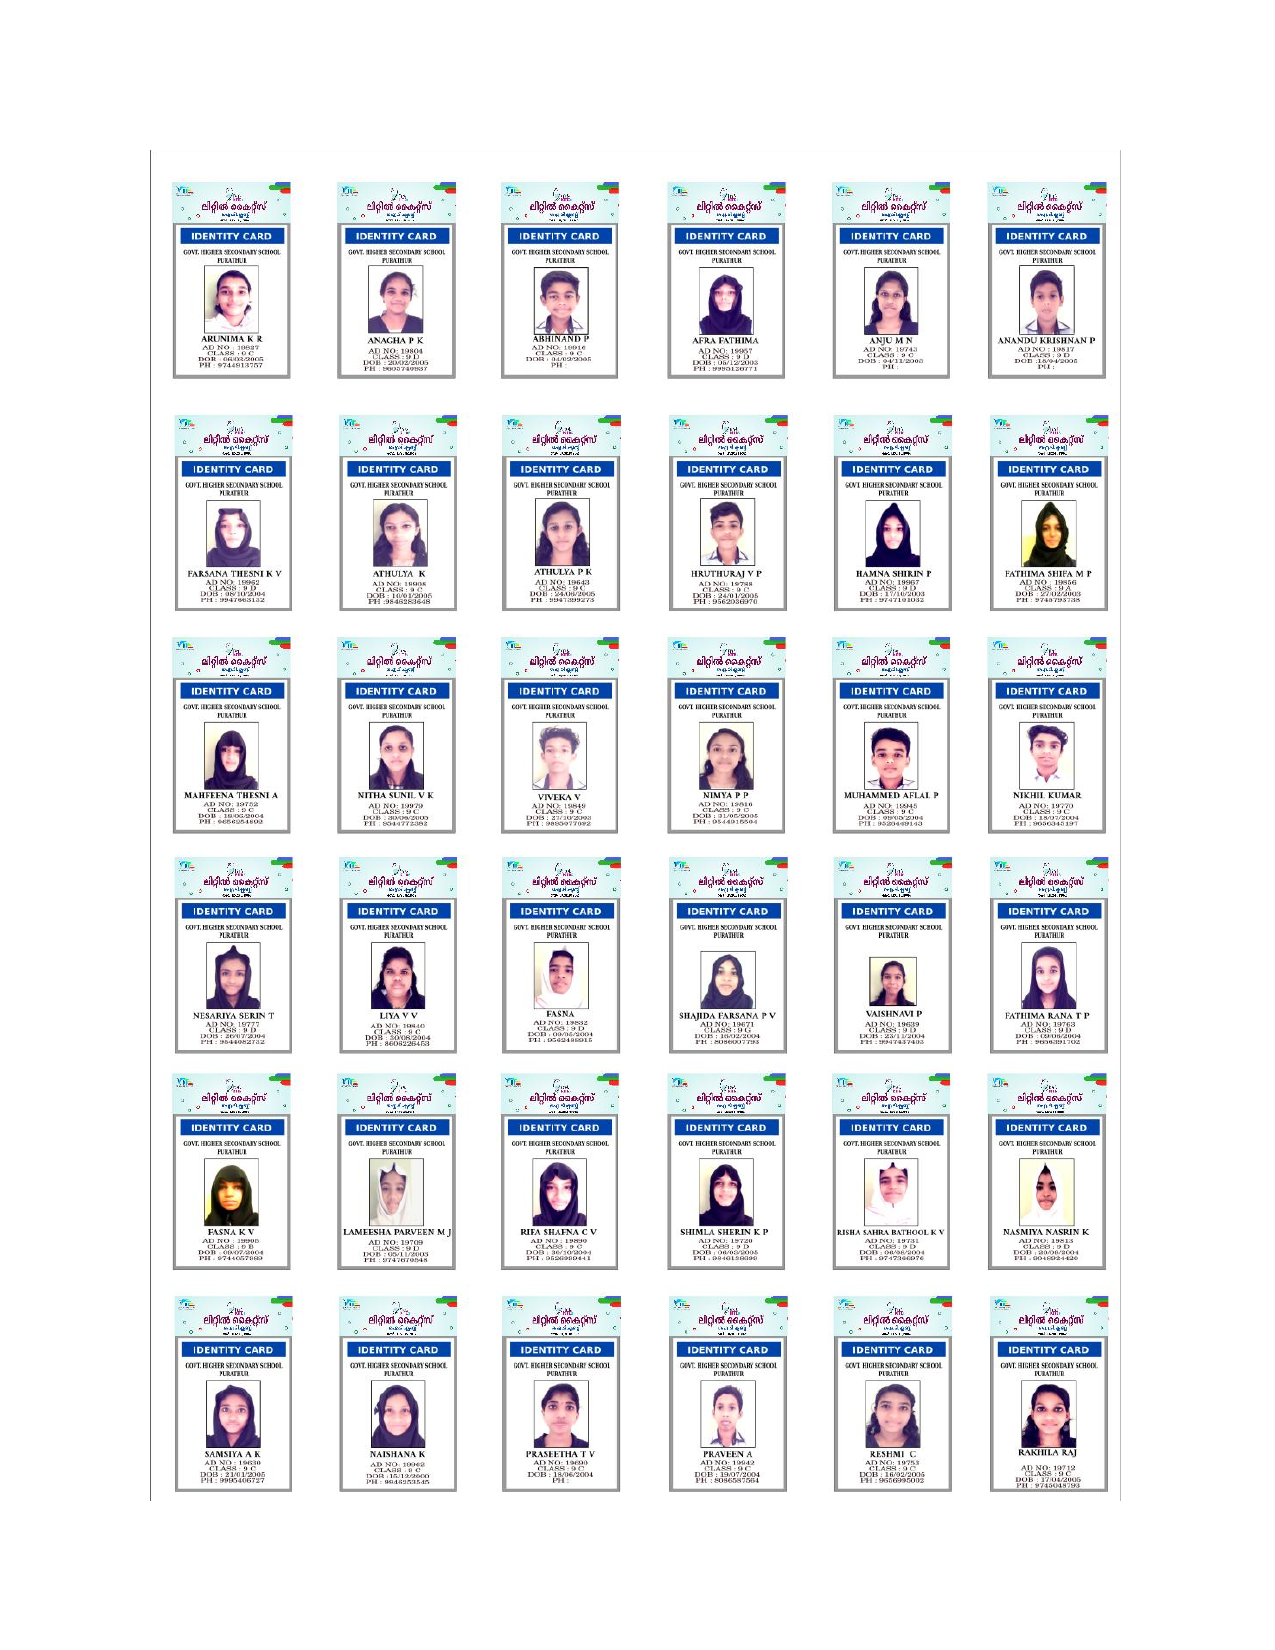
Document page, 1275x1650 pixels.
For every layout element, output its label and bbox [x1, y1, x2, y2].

picture [150, 150, 1121, 1501]
